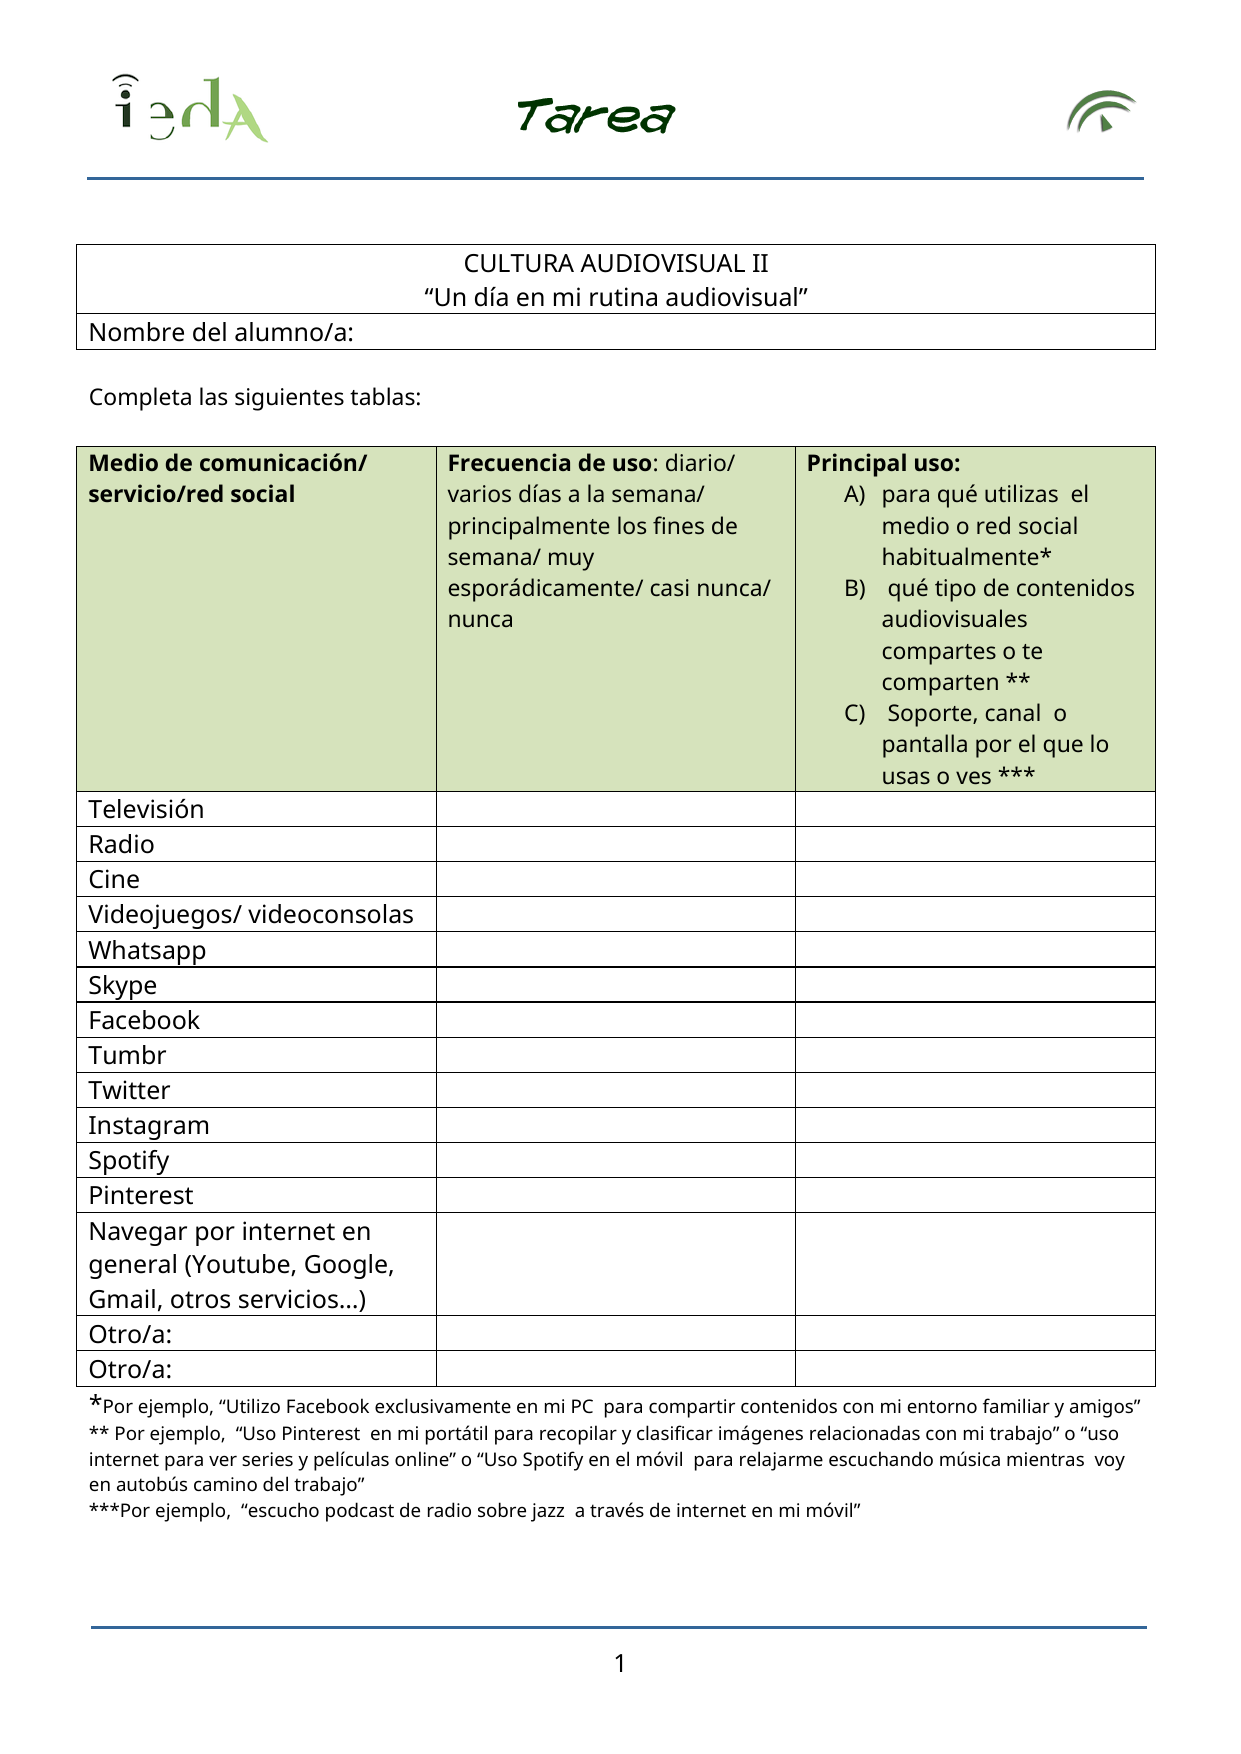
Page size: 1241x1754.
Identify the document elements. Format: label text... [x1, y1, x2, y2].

table_cell [796, 1003, 1155, 1037]
table_header Principal uso: para qué utilizas el medio o red social habitualmente* qué tipo de contenidos audiovisuales compartes o te comparten ** Soporte, canal o pantalla por el que lo usas o ves *** [796, 447, 1155, 791]
table_cell [796, 1316, 1155, 1350]
table_cell [796, 1038, 1155, 1072]
table_cell Whatsapp [77, 932, 436, 966]
table_cell [437, 792, 795, 826]
table_cell [437, 1143, 795, 1177]
table_cell [437, 1213, 795, 1315]
text *Por ejemplo, “Utilizo Facebook exclusivamente en mi PC para compartir contenidos con mi entorno familiar y amigos” [89, 1387, 1152, 1421]
table_cell Radio [77, 827, 436, 861]
table_cell Twitter [77, 1073, 436, 1107]
text ** Por ejemplo, “Uso Pinterest en mi portátil para recopilar y clasificar imágenes relacionadas con mi trabajo” o “uso internet para ver series y películas online” o “Uso Spotify en el móvil para relajarme escuchando música mientras voy en autobús camino del trabajo” [89, 1421, 1152, 1497]
table_cell [437, 1108, 795, 1142]
table_cell [796, 1108, 1155, 1142]
table_header Medio de comunicación/ servicio/red social [77, 447, 436, 791]
table_cell Tumbr [77, 1038, 436, 1072]
table_cell [437, 827, 795, 861]
table_cell Videojuegos/ videoconsolas [77, 897, 436, 931]
picture [90, 71, 280, 152]
table_cell [796, 897, 1155, 931]
table_cell Facebook [77, 1003, 436, 1037]
table_cell Cine [77, 862, 436, 896]
table_header Frecuencia de uso: diario/ varios días a la semana/ principalmente los fines de semana/ muy esporádicamente/ casi nunca/ nunca [437, 447, 795, 791]
table_cell [796, 827, 1155, 861]
table_cell [437, 1073, 795, 1107]
table_cell [437, 897, 795, 931]
table_cell [796, 792, 1155, 826]
table_cell [437, 1316, 795, 1350]
table_cell Otro/a: [77, 1351, 436, 1386]
table_cell [796, 1143, 1155, 1177]
table_cell [796, 1213, 1155, 1315]
table_cell [796, 862, 1155, 896]
table_cell [437, 862, 795, 896]
table_cell Spotify [77, 1143, 436, 1177]
table_cell [796, 968, 1155, 1001]
table_cell [796, 1073, 1155, 1107]
picture [1065, 90, 1137, 137]
table_cell [796, 932, 1155, 966]
table_cell Navegar por internet en general (Youtube, Google, Gmail, otros servicios…) [77, 1213, 436, 1315]
table_cell Televisión [77, 792, 436, 826]
table_cell [437, 968, 795, 1001]
table_cell [796, 1178, 1155, 1212]
table_cell [437, 1178, 795, 1212]
table_cell Pinterest [77, 1178, 436, 1212]
picture [502, 90, 688, 140]
table_cell [796, 1351, 1155, 1386]
table_header CULTURA AUDIOVISUAL II “Un día en mi rutina audiovisual” [77, 245, 1155, 313]
text Completa las siguientes tablas: [89, 381, 1152, 412]
table_cell [437, 1003, 795, 1037]
table_cell Nombre del alumno/a: [77, 314, 1155, 348]
text ***Por ejemplo, “escucho podcast de radio sobre jazz a través de internet en mi móvil” [89, 1497, 1152, 1523]
table_cell [437, 1038, 795, 1072]
table_cell Instagram [77, 1108, 436, 1142]
table_cell [437, 932, 795, 966]
table_cell Skype [77, 968, 436, 1001]
table_cell [437, 1351, 795, 1386]
table_cell Otro/a: [77, 1316, 436, 1350]
